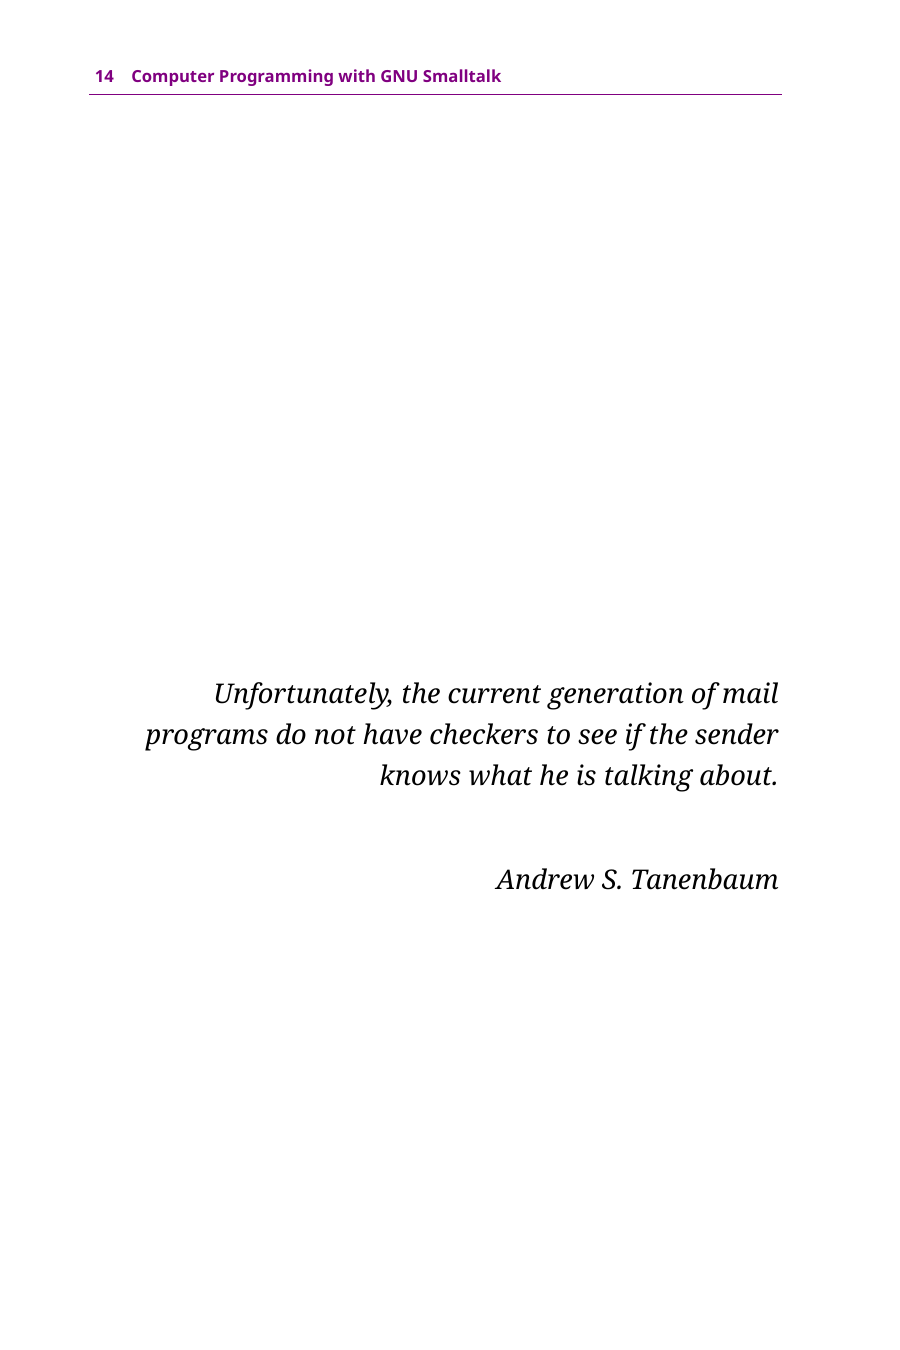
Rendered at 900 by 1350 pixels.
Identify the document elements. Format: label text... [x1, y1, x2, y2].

text Andrew S. Tanenbaum [88, 861, 782, 897]
text Unfortunately, the current generation of mail programs do not have checkers to see if the sender knows what he is talking about. [88, 675, 782, 793]
